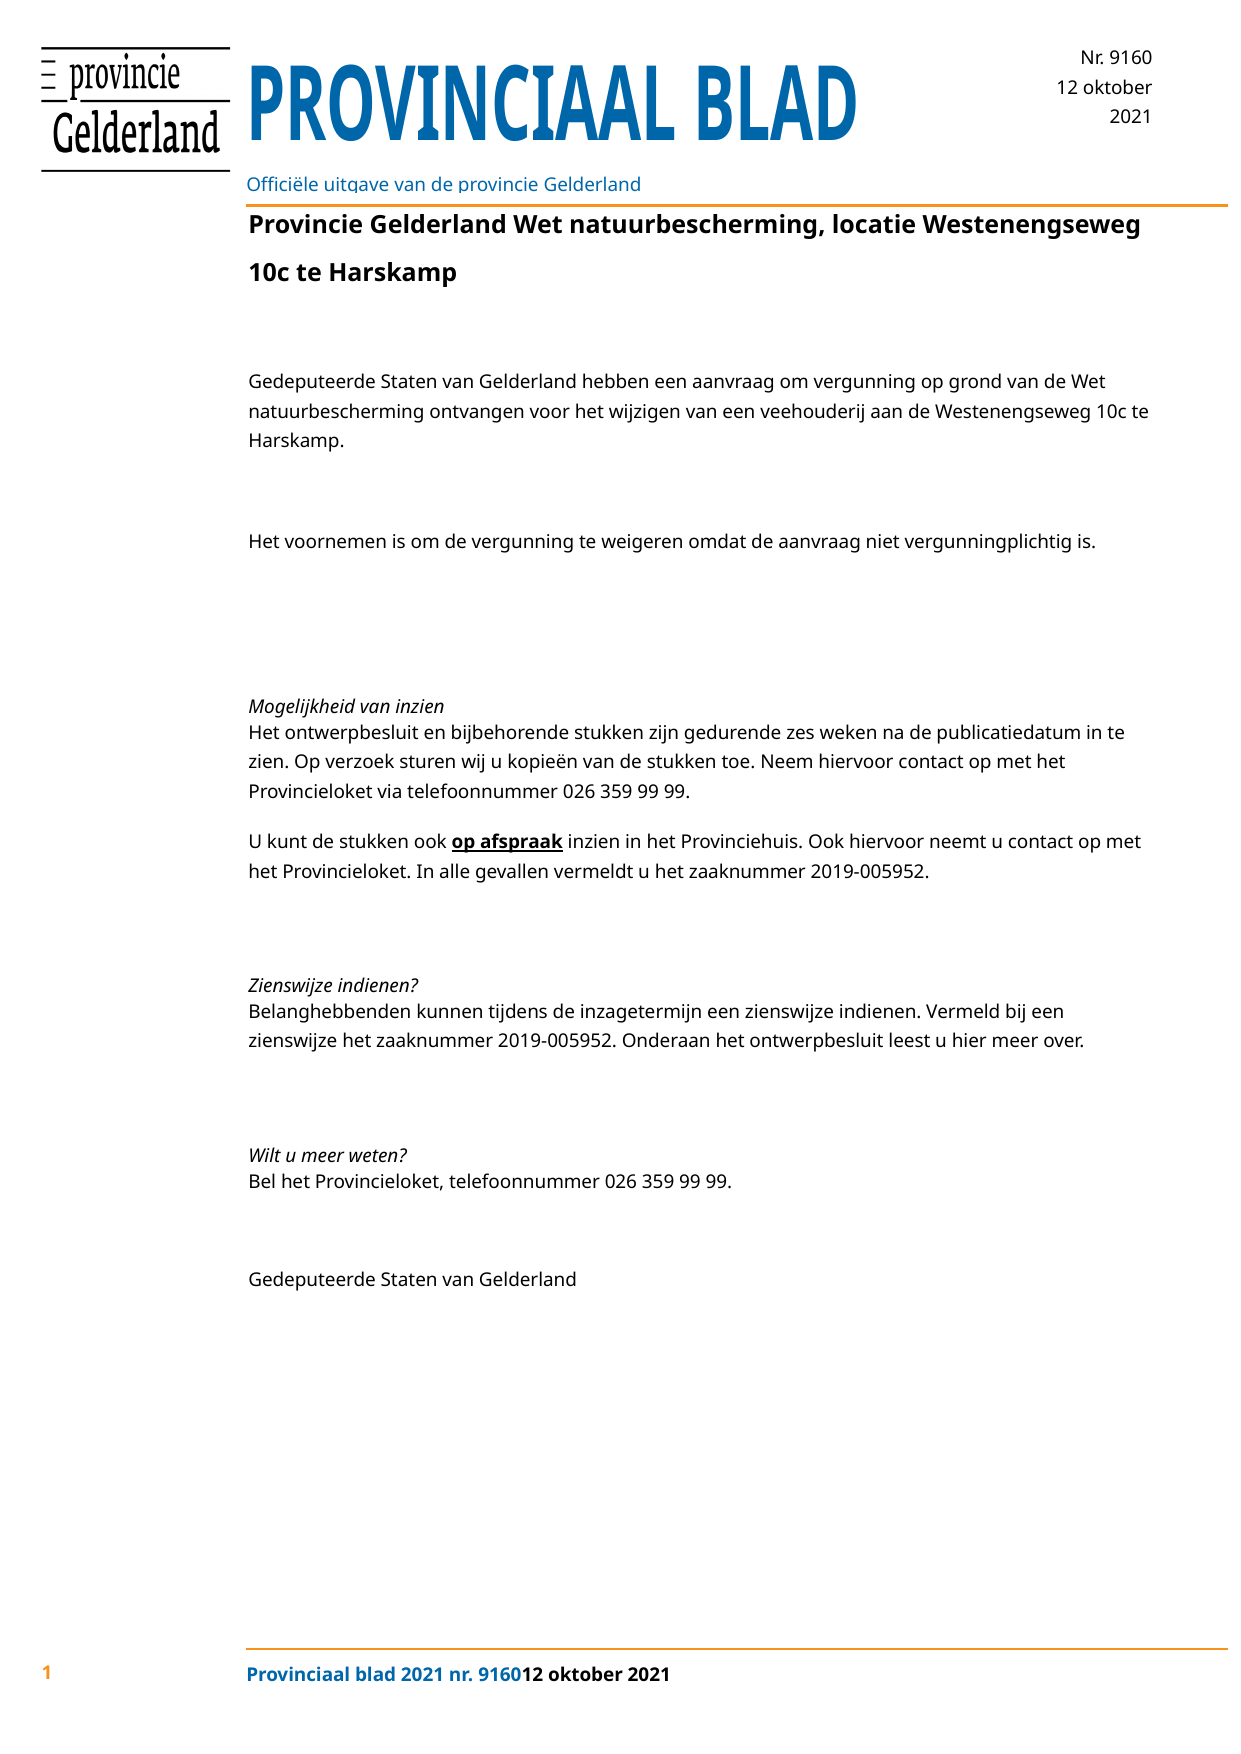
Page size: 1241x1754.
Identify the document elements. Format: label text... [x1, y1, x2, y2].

text Het voornemen is om de vergunning te weigeren omdat de aanvraag niet vergunningplichtig is. [248, 528, 1152, 554]
text Gedeputeerde Staten van Gelderland hebben een aanvraag om vergunning op grond van de Wet natuurbescherming ontvangen voor het wijzigen van een veehouderij aan de Westenengseweg 10c te Harskamp. [248, 368, 1152, 453]
text Zienswijze indienen? [248, 972, 1152, 998]
text Het ontwerpbesluit en bijbehorende stukken zijn gedurende zes weken na de publicatiedatum in te zien. Op verzoek sturen wij u kopieën van de stukken toe. Neem hiervoor contact op met het Provincieloket via telefoonnummer 026 359 99 99. [248, 719, 1152, 804]
picture [41, 47, 231, 172]
text Bel het Provincieloket, telefoonnummer 026 359 99 99. [248, 1168, 1152, 1193]
text Wilt u meer weten? [248, 1142, 1152, 1168]
text Mogelijkheid van inzien [248, 693, 1152, 719]
text Belanghebbenden kunnen tijdens de inzagetermijn een zienswijze indienen. Vermeld bij een zienswijze het zaaknummer 2019-005952. Onderaan het ontwerpbesluit leest u hier meer over. [248, 998, 1152, 1053]
text U kunt de stukken ook op afspraak inzien in het Provinciehuis. Ook hiervoor neemt u contact op met het Provincieloket. In alle gevallen vermeldt u het zaaknummer 2019-005952. [248, 828, 1152, 884]
text Provincie Gelderland Wet natuurbescherming, locatie Westenengseweg 10c te Harskamp [248, 207, 1152, 288]
text Gedeputeerde Staten van Gelderland [248, 1266, 1152, 1292]
